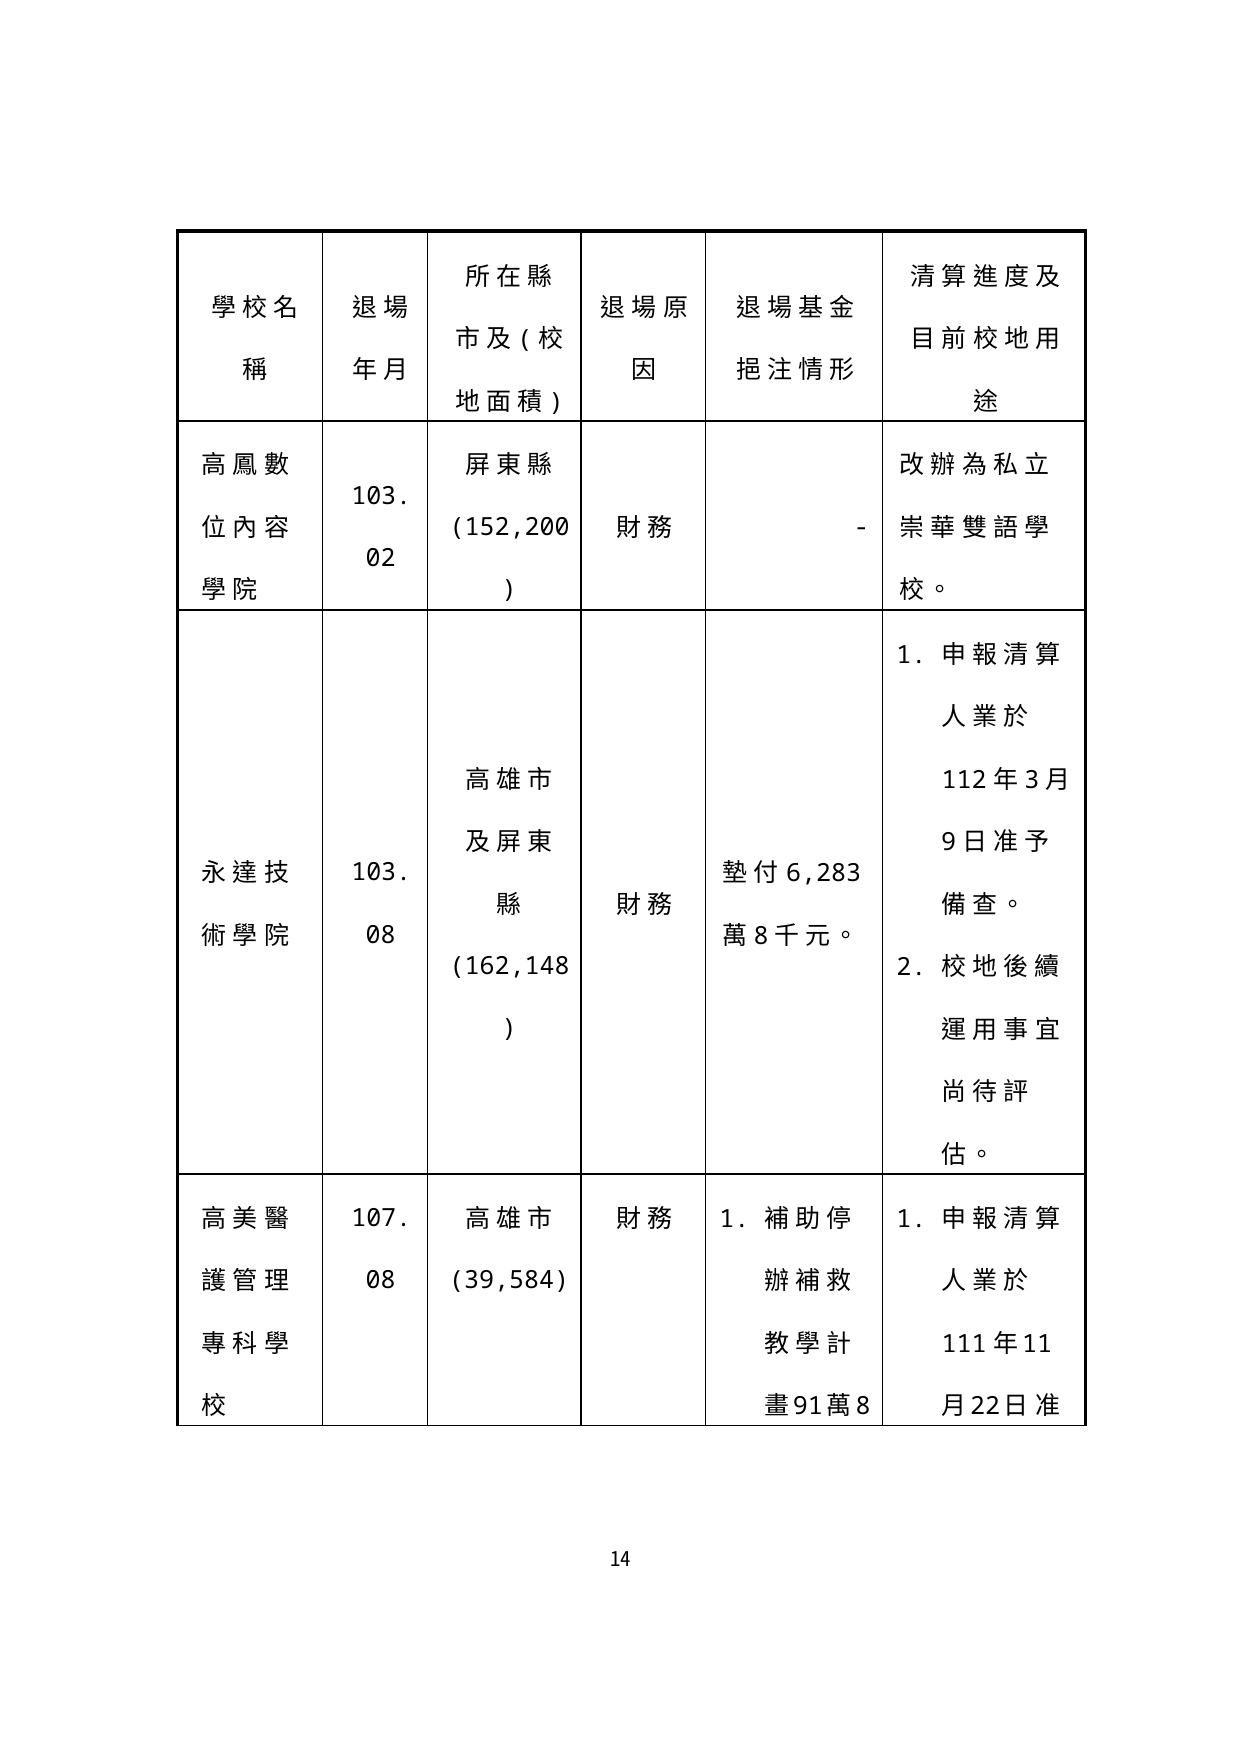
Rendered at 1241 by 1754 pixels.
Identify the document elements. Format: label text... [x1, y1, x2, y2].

table_cell 申報清算人業於111年11月22日准予備查。 債務經債權人申請強制執行，全部不動產經法院查封，後續將拍賣所有不動產。 [883, 1175, 1084, 1424]
table_cell 財務 [582, 611, 705, 1173]
table_header 所在縣市及(校地面積) [428, 233, 580, 420]
table_cell 墊付6,283萬8千元。 [706, 611, 882, 1173]
table_cell 高雄市 及屏東縣 (162,148) [428, 611, 580, 1173]
table_cell 高鳳數位內容學院 [179, 422, 322, 609]
table_cell 103.02 [323, 422, 427, 609]
table_header 退場 年月 [323, 233, 427, 420]
table_cell 申報清算人業於112年3月9日准予備查。 校地後續運用事宜尚待評估。 [883, 611, 1084, 1173]
table_header 清算進度及 目前校地用途 [883, 233, 1084, 420]
table_cell 補助停辦補救教學計畫91萬8千元。 補助育英醫專等校協助安置計畫357萬2千元。 [706, 1175, 882, 1424]
table_header 學校名稱 [179, 233, 322, 420]
table_cell 財務 [582, 1175, 705, 1424]
table_cell 財務 [582, 422, 705, 609]
table_cell 103.08 [323, 611, 427, 1173]
table_cell 107.08 [323, 1175, 427, 1424]
table_cell 高美醫護管理專科學校 [179, 1175, 322, 1424]
table_header 退場原因 [582, 233, 705, 420]
table_cell 屏東縣 (152,200) [428, 422, 580, 609]
table_cell 高雄市 (39,584) [428, 1175, 580, 1424]
table_cell 永達技術學院 [179, 611, 322, 1173]
table_header 退場基金 挹注情形 [706, 233, 882, 420]
table_cell - [706, 422, 882, 609]
table_cell 改辦為私立崇華雙語學校。 [883, 422, 1084, 609]
